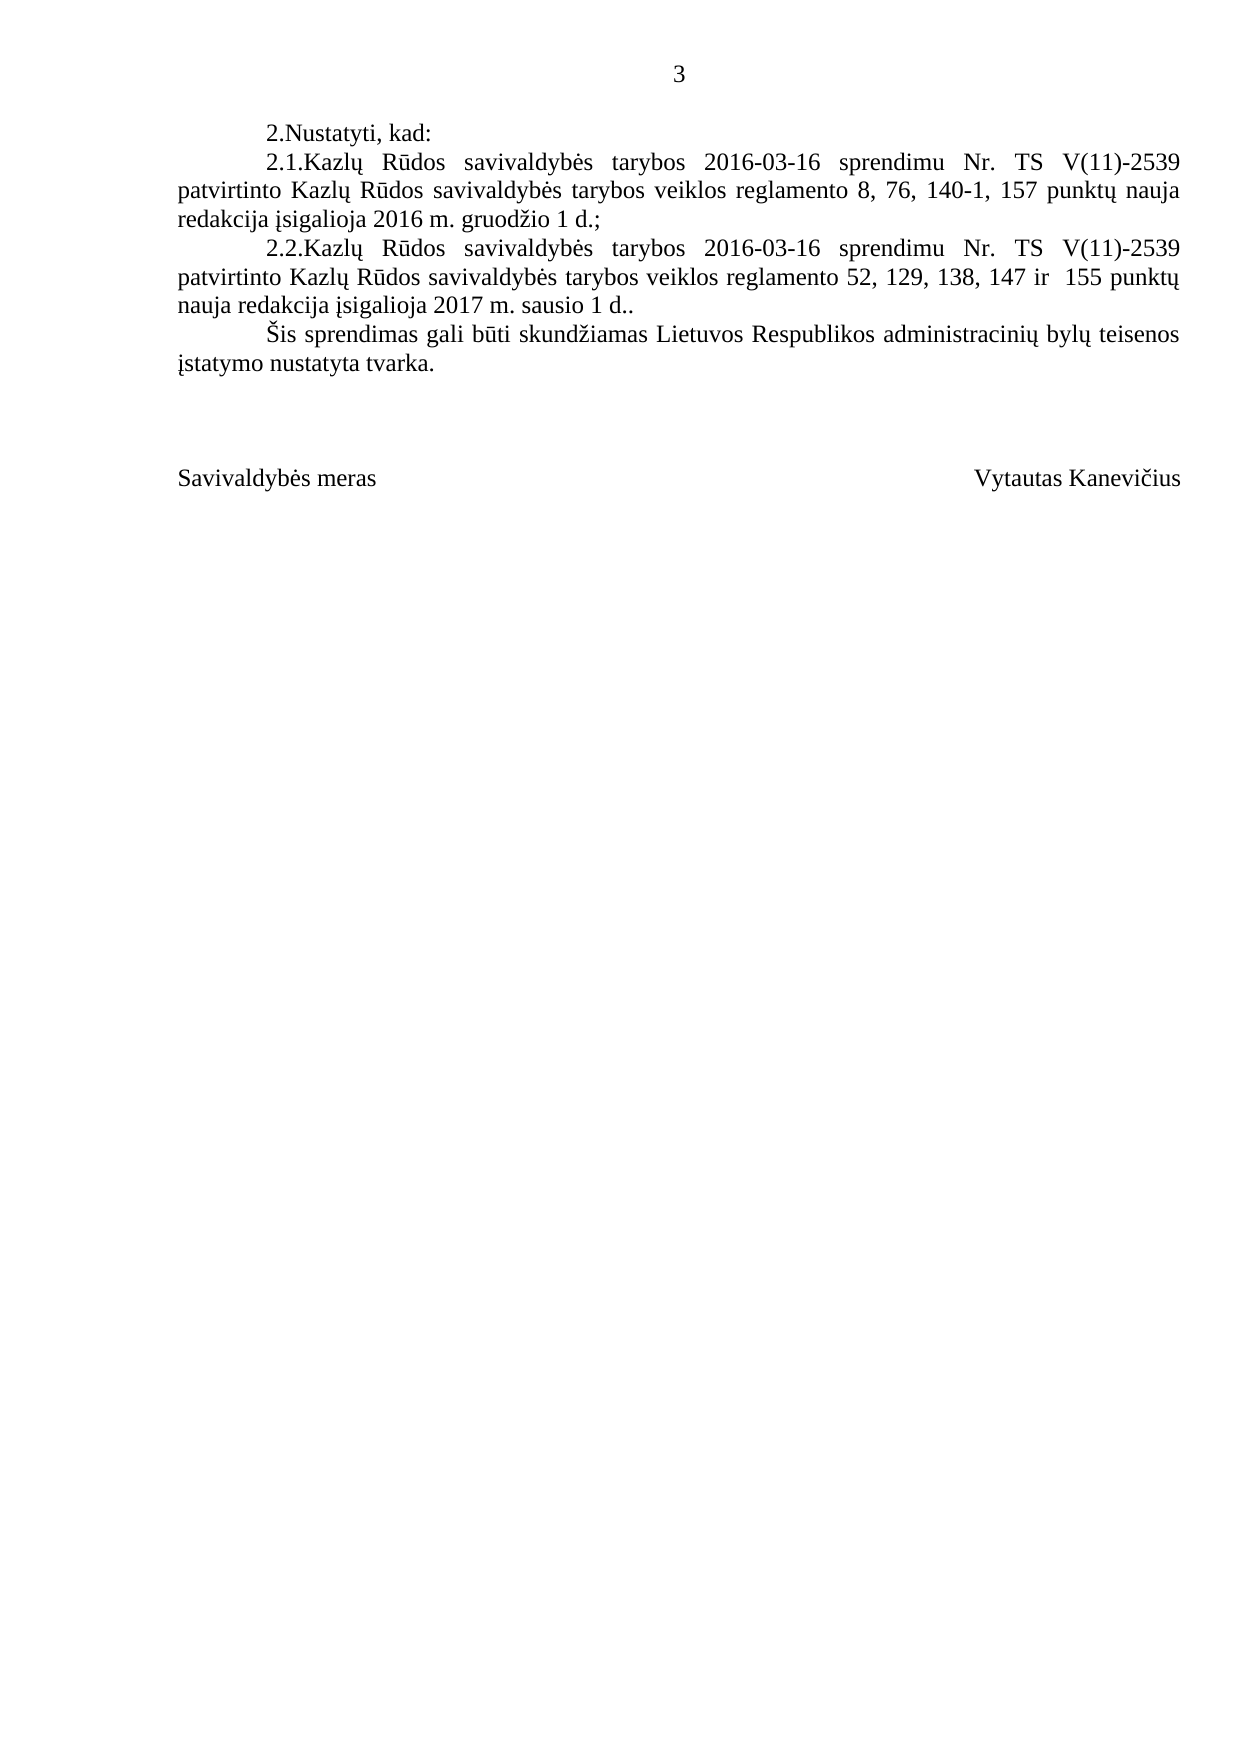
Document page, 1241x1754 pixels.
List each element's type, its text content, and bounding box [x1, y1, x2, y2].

text Savivaldybės meras Vytautas Kanevičius [177, 463, 1181, 492]
text 2.1.Kazlų Rūdos savivaldybės tarybos 2016-03-16 sprendimu Nr. TS V(11)-2539 patvirtinto Kazlų Rūdos savivaldybės tarybos veiklos reglamento 8, 76, 140-1, 157 punktų nauja redakcija įsigalioja 2016 m. gruodžio 1 d.; [177, 147, 1181, 233]
text 2.Nustatyti, kad: [177, 118, 1181, 147]
text Šis sprendimas gali būti skundžiamas Lietuvos Respublikos administracinių bylų teisenos įstatymo nustatyta tvarka. [177, 319, 1181, 377]
text 2.2.Kazlų Rūdos savivaldybės tarybos 2016-03-16 sprendimu Nr. TS V(11)-2539 patvirtinto Kazlų Rūdos savivaldybės tarybos veiklos reglamento 52, 129, 138, 147 ir 155 punktų nauja redakcija įsigalioja 2017 m. sausio 1 d.. [177, 233, 1181, 319]
